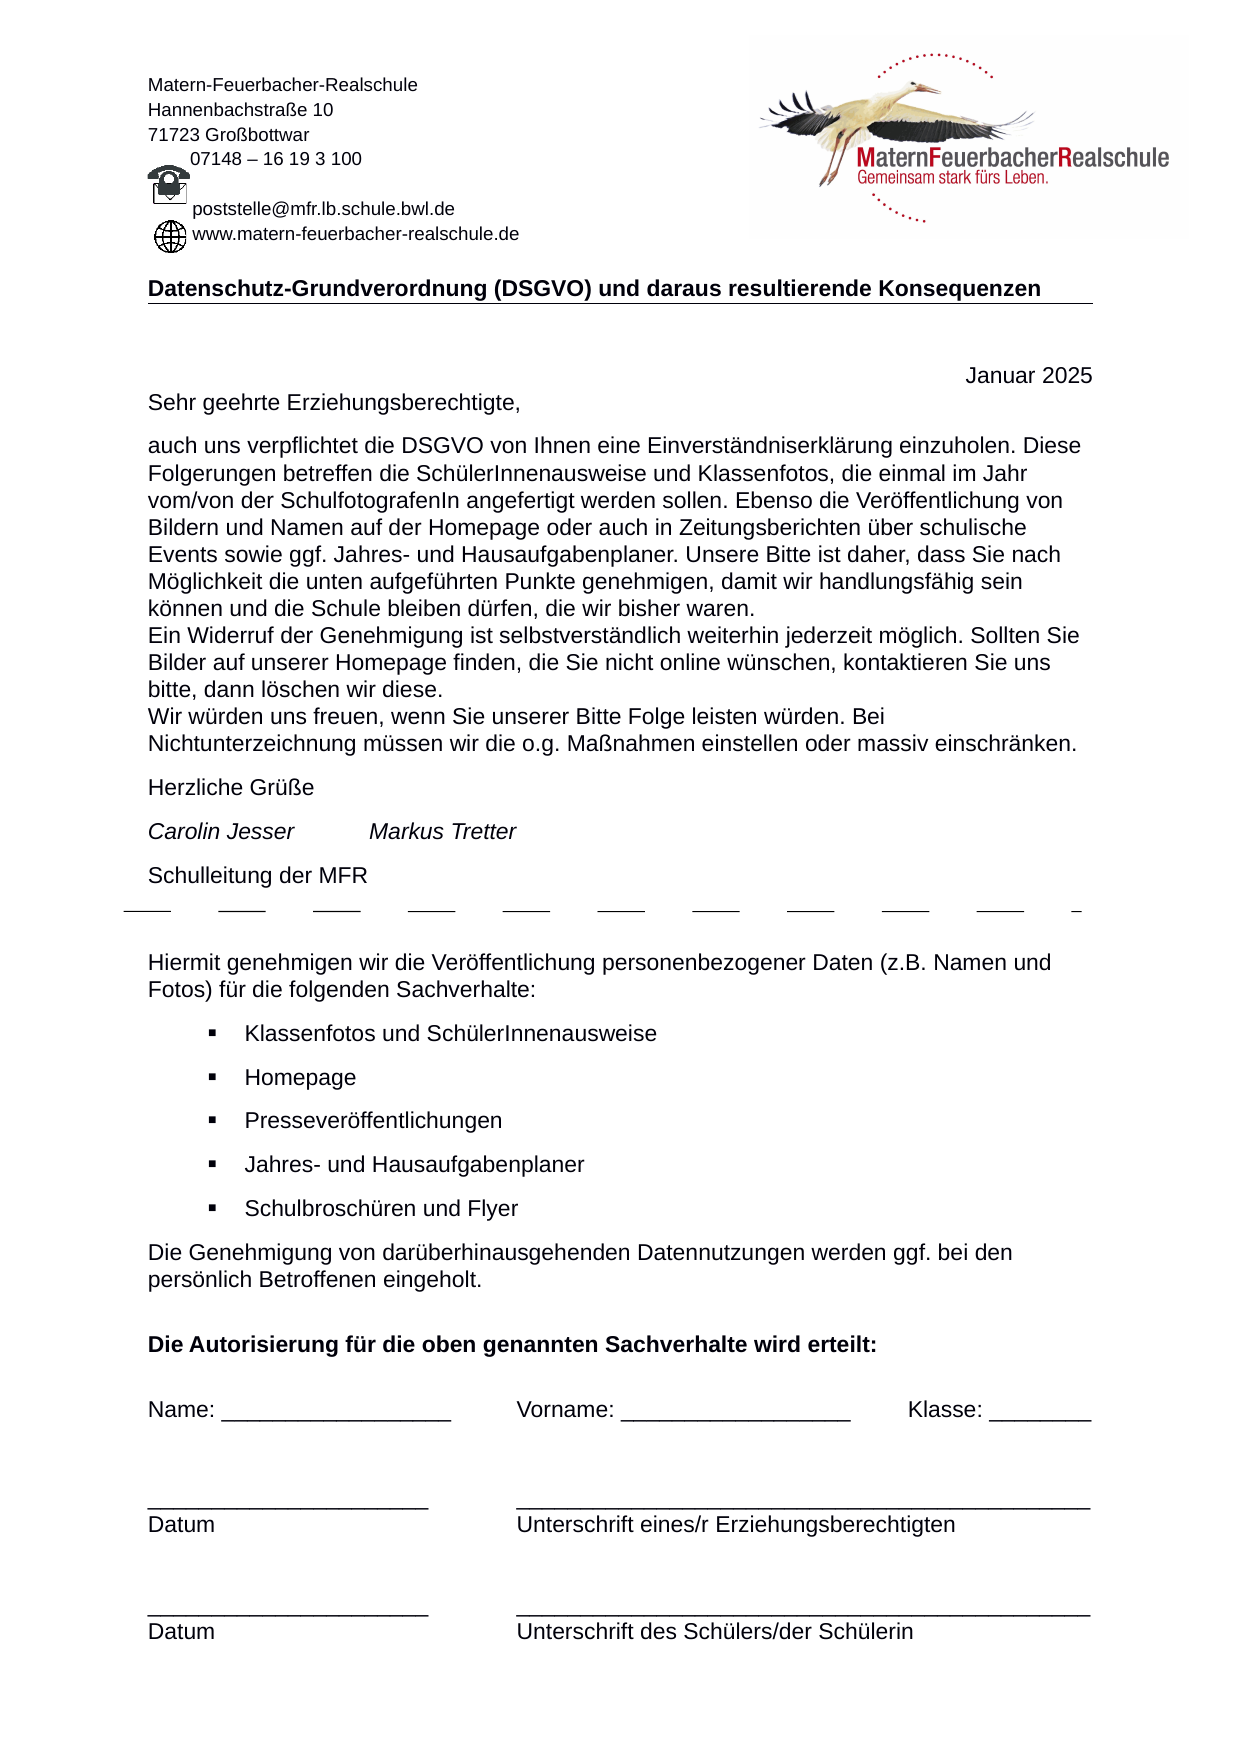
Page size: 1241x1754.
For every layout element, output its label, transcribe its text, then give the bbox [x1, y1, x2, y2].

text Name: __________________ Vorname: __________________ Klasse: ________ [148, 1396, 1093, 1423]
text Januar 2025 [148, 362, 1093, 388]
text Carolin Jesser Markus Tretter [148, 818, 1093, 844]
text Hiermit genehmigen wir die Veröffentlichung personenbezogener Daten (z.B. Namen und Fotos) für die folgenden Sachverhalte: [148, 949, 1093, 1003]
list Presseveröffentlichungen [207, 1107, 1093, 1134]
list Klassenfotos und SchülerInnenausweise [207, 1020, 1093, 1046]
list Schulbroschüren und Flyer [207, 1195, 1093, 1221]
text auch uns verpflichtet die DSGVO von Ihnen eine Einverständniserklärung einzuholen. Diese Folgerungen betreffen die SchülerInnenausweise und Klassenfotos, die einmal im Jahr vom/von der SchulfotografenIn angefertigt werden sollen. Ebenso die Veröffentlichung von Bildern und Namen auf der Homepage oder auch in Zeitungsberichten über schulische Events sowie ggf. Jahres- und Hausaufgabenplaner. Unsere Bitte ist daher, dass Sie nach Möglichkeit die unten aufgeführten Punkte genehmigen, damit wir handlungsfähig sein können und die Schule bleiben dürfen, die wir bisher waren. Ein Widerruf der Genehmigung ist selbstverständlich weiterhin jederzeit möglich. Sollten Sie Bilder auf unserer Homepage finden, die Sie nicht online wünschen, kontaktieren Sie uns bitte, dann löschen wir diese. Wir würden uns freuen, wenn Sie unserer Bitte Folge leisten würden. Bei Nichtunterzeichnung müssen wir die o.g. Maßnahmen einstellen oder massiv einschränken. [148, 432, 1093, 757]
list Jahres- und Hausaufgabenplaner [207, 1151, 1093, 1178]
subtitle Datenschutz-Grundverordnung (DSGVO) und daraus resultierende Konsequenzen [148, 275, 1093, 303]
text Schulleitung der MFR [148, 862, 1093, 888]
text Sehr geehrte Erziehungsberechtigte, [148, 389, 1093, 415]
list Homepage [207, 1064, 1093, 1090]
text Die Genehmigung von darüberhinausgehenden Datennutzungen werden ggf. bei den persönlich Betroffenen eingeholt. [148, 1239, 1093, 1292]
text ______________________ _____________________________________________ Datum Unterschrift eines/r Erziehungsberechtigten [148, 1484, 1093, 1537]
text Herzliche Grüße [148, 774, 1093, 801]
text ______________________ _____________________________________________ Datum Unterschrift des Schülers/der Schülerin [148, 1591, 1093, 1644]
text Die Autorisierung für die oben genannten Sachverhalte wird erteilt: [148, 1331, 1093, 1357]
